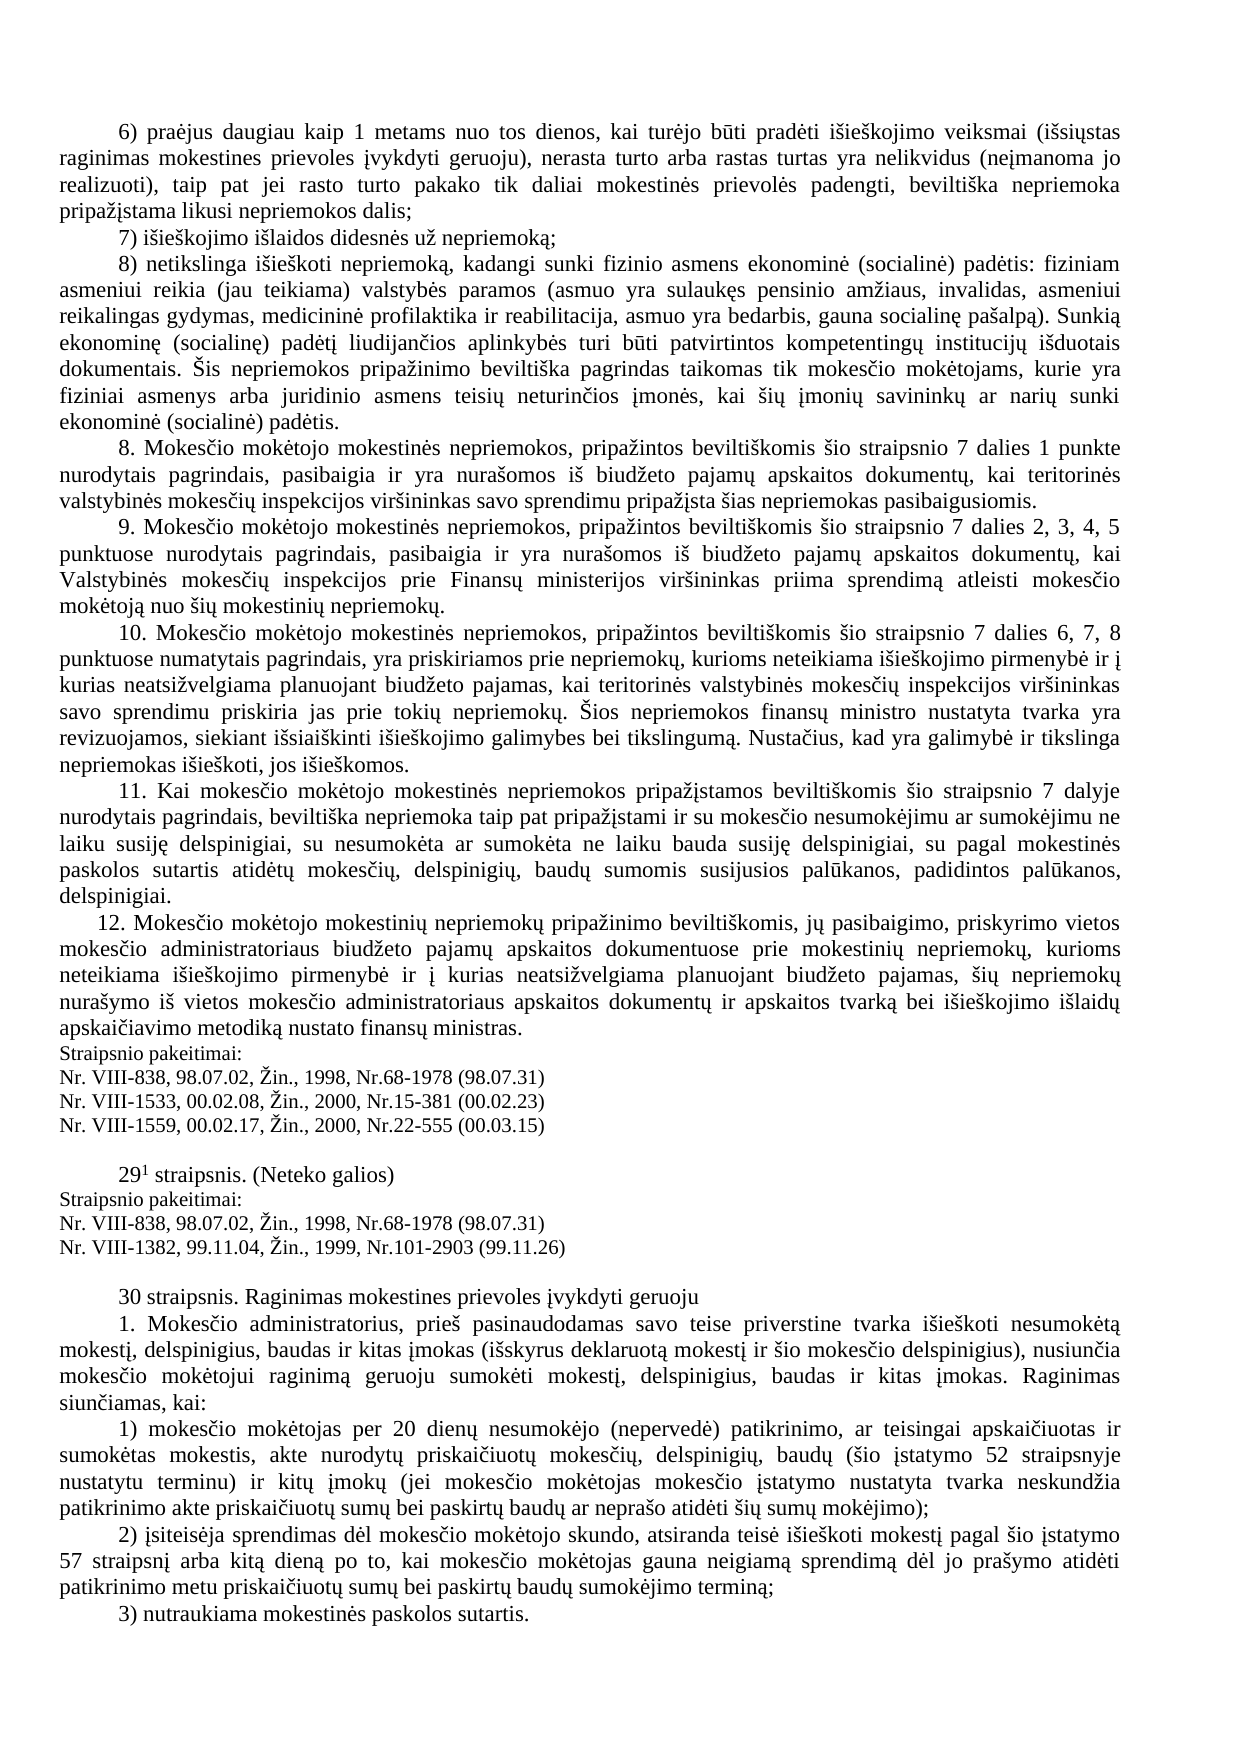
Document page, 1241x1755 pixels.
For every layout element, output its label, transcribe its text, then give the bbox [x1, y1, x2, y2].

text 8) netikslinga išieškoti nepriemoką, kadangi sunki fizinio asmens ekonominė (socialinė) padėtis: fiziniam asmeniui reikia (jau teikiama) valstybės paramos (asmuo yra sulaukęs pensinio amžiaus, invalidas, asmeniui reikalingas gydymas, medicininė profilaktika ir reabilitacija, asmuo yra bedarbis, gauna socialinę pašalpą). Sunkią ekonominę (socialinę) padėtį liudijančios aplinkybės turi būti patvirtintos kompetentingų institucijų išduotais dokumentais. Šis nepriemokos pripažinimo beviltiška pagrindas taikomas tik mokesčio mokėtojams, kurie yra fiziniai asmenys arba juridinio asmens teisių neturinčios įmonės, kai šių įmonių savininkų ar narių sunki ekonominė (socialinė) padėtis. [59, 250, 1122, 434]
text 10. Mokesčio mokėtojo mokestinės nepriemokos, pripažintos beviltiškomis šio straipsnio 7 dalies 6, 7, 8 punktuose numatytais pagrindais, yra priskiriamos prie nepriemokų, kurioms neteikiama išieškojimo pirmenybė ir į kurias neatsižvelgiama planuojant biudžeto pajamas, kai teritorinės valstybinės mokesčių inspekcijos viršininkas savo sprendimu priskiria jas prie tokių nepriemokų. Šios nepriemokos finansų ministro nustatyta tvarka yra revizuojamos, siekiant išsiaiškinti išieškojimo galimybes bei tikslingumą. Nustačius, kad yra galimybė ir tikslinga nepriemokas išieškoti, jos išieškomos. [59, 619, 1122, 777]
text Nr. VIII-1382, 99.11.04, Žin., 1999, Nr.101-2903 (99.11.26) [59, 1235, 1122, 1259]
text 11. Kai mokesčio mokėtojo mokestinės nepriemokos pripažįstamos beviltiškomis šio straipsnio 7 dalyje nurodytais pagrindais, beviltiška nepriemoka taip pat pripažįstami ir su mokesčio nesumokėjimu ar sumokėjimu ne laiku susiję delspinigiai, su nesumokėta ar sumokėta ne laiku bauda susiję delspinigiai, su pagal mokestinės paskolos sutartis atidėtų mokesčių, delspinigių, baudų sumomis susijusios palūkanos, padidintos palūkanos, delspinigiai. [59, 777, 1122, 909]
text 9. Mokesčio mokėtojo mokestinės nepriemokos, pripažintos beviltiškomis šio straipsnio 7 dalies 2, 3, 4, 5 punktuose nurodytais pagrindais, pasibaigia ir yra nurašomos iš biudžeto pajamų apskaitos dokumentų, kai Valstybinės mokesčių inspekcijos prie Finansų ministerijos viršininkas priima sprendimą atleisti mokesčio mokėtoją nuo šių mokestinių nepriemokų. [59, 513, 1122, 619]
text 30 straipsnis. Raginimas mokestines prievoles įvykdyti geruoju [59, 1283, 1122, 1310]
text 7) išieškojimo išlaidos didesnės už nepriemoką; [59, 223, 1122, 250]
text 2) įsiteisėja sprendimas dėl mokesčio mokėtojo skundo, atsiranda teisė išieškoti mokestį pagal šio įstatymo 57 straipsnį arba kitą dieną po to, kai mokesčio mokėtojas gauna neigiamą sprendimą dėl jo prašymo atidėti patikrinimo metu priskaičiuotų sumų bei paskirtų baudų sumokėjimo terminą; [59, 1521, 1122, 1600]
text 8. Mokesčio mokėtojo mokestinės nepriemokos, pripažintos beviltiškomis šio straipsnio 7 dalies 1 punkte nurodytais pagrindais, pasibaigia ir yra nurašomos iš biudžeto pajamų apskaitos dokumentų, kai teritorinės valstybinės mokesčių inspekcijos viršininkas savo sprendimu pripažįsta šias nepriemokas pasibaigusiomis. [59, 434, 1122, 513]
text 6) praėjus daugiau kaip 1 metams nuo tos dienos, kai turėjo būti pradėti išieškojimo veiksmai (išsiųstas raginimas mokestines prievoles įvykdyti geruoju), nerasta turto arba rastas turtas yra nelikvidus (neįmanoma jo realizuoti), taip pat jei rasto turto pakako tik daliai mokestinės prievolės padengti, beviltiška nepriemoka pripažįstama likusi nepriemokos dalis; [59, 118, 1122, 223]
text Nr. VIII-1533, 00.02.08, Žin., 2000, Nr.15-381 (00.02.23) [59, 1089, 1122, 1113]
text Nr. VIII-838, 98.07.02, Žin., 1998, Nr.68-1978 (98.07.31) [59, 1064, 1122, 1089]
text Nr. VIII-838, 98.07.02, Žin., 1998, Nr.68-1978 (98.07.31) [59, 1211, 1122, 1235]
text 1. Mokesčio administratorius, prieš pasinaudodamas savo teise priverstine tvarka išieškoti nesumokėtą mokestį, delspinigius, baudas ir kitas įmokas (išskyrus deklaruotą mokestį ir šio mokesčio delspinigius), nusiunčia mokesčio mokėtojui raginimą geruoju sumokėti mokestį, delspinigius, baudas ir kitas įmokas. Raginimas siunčiamas, kai: [59, 1310, 1122, 1415]
text 1) mokesčio mokėtojas per 20 dienų nesumokėjo (nepervedė) patikrinimo, ar teisingai apskaičiuotas ir sumokėtas mokestis, akte nurodytų priskaičiuotų mokesčių, delspinigių, baudų (šio įstatymo 52 straipsnyje nustatytu terminu) ir kitų įmokų (jei mokesčio mokėtojas mokesčio įstatymo nustatyta tvarka neskundžia patikrinimo akte priskaičiuotų sumų bei paskirtų baudų ar neprašo atidėti šių sumų mokėjimo); [59, 1415, 1122, 1521]
text 12. Mokesčio mokėtojo mokestinių nepriemokų pripažinimo beviltiškomis, jų pasibaigimo, priskyrimo vietos mokesčio administratoriaus biudžeto pajamų apskaitos dokumentuose prie mokestinių nepriemokų, kurioms neteikiama išieškojimo pirmenybė ir į kurias neatsižvelgiama planuojant biudžeto pajamas, šių nepriemokų nurašymo iš vietos mokesčio administratoriaus apskaitos dokumentų ir apskaitos tvarką bei išieškojimo išlaidų apskaičiavimo metodiką nustato finansų ministras. [59, 909, 1122, 1041]
text 3) nutraukiama mokestinės paskolos sutartis. [59, 1600, 1122, 1626]
text Straipsnio pakeitimai: [59, 1041, 1122, 1064]
text Nr. VIII-1559, 00.02.17, Žin., 2000, Nr.22-555 (00.03.15) [59, 1113, 1122, 1137]
text 291 straipsnis. (Neteko galios) [59, 1161, 1122, 1187]
text Straipsnio pakeitimai: [59, 1187, 1122, 1211]
